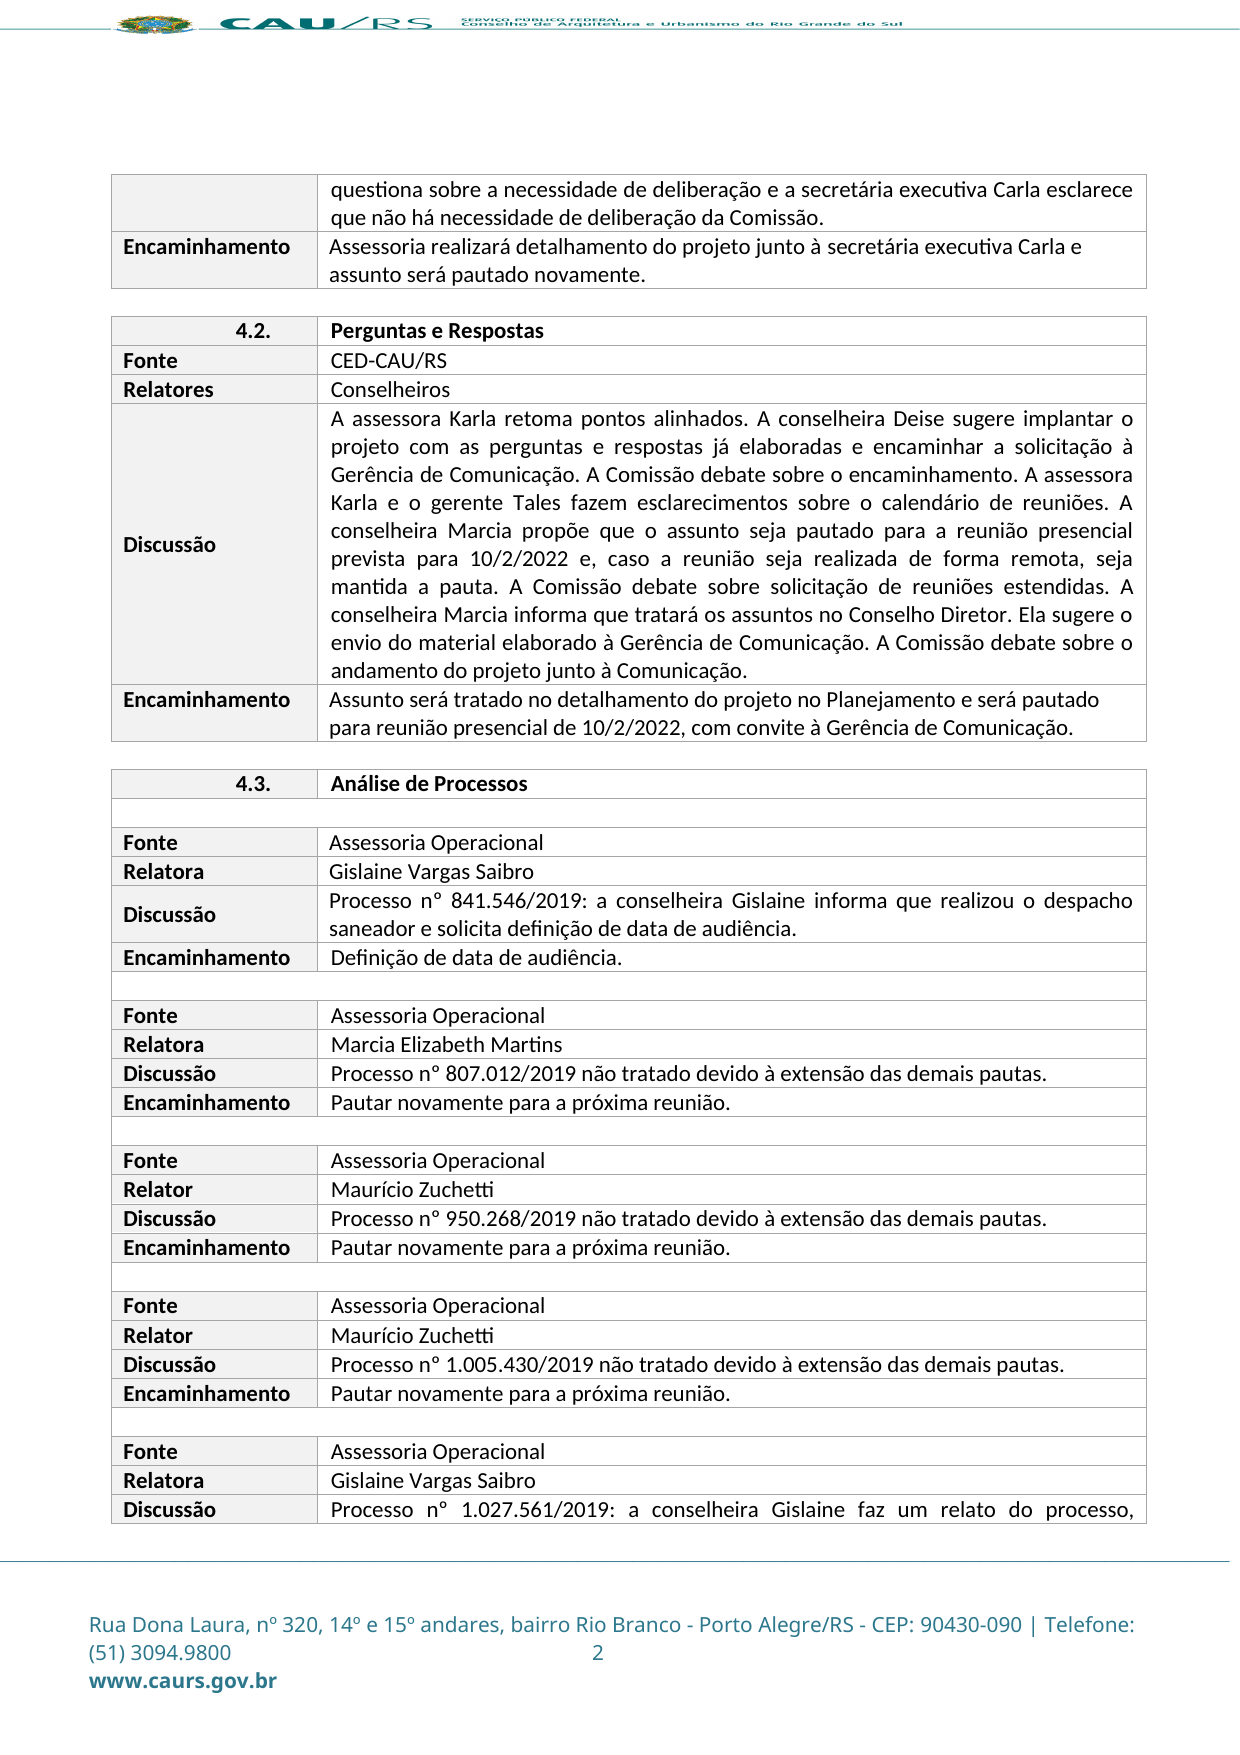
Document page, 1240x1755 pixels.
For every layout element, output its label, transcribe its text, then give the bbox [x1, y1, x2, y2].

table_cell Perguntas e Respostas [318, 317, 1146, 345]
table_cell Gislaine Vargas Saibro [318, 857, 1146, 885]
table_cell Processo nº 950.268/2019 não tratado devido à extensão das demais pautas. [318, 1205, 1146, 1232]
table_cell Pautar novamente para a próxima reunião. [318, 1234, 1146, 1262]
table_cell [112, 799, 1146, 827]
table_cell Assessoria Operacional [318, 1146, 1146, 1174]
table_cell [117, 289, 1146, 316]
table_cell [112, 317, 317, 345]
table_cell CED-CAU/RS [318, 346, 1146, 374]
table_cell [112, 1263, 1146, 1291]
table_cell Relatora [112, 1030, 317, 1058]
table_cell Fonte [112, 346, 317, 374]
table_cell Conselheiros [318, 375, 1146, 403]
table_cell Definição de data de audiência. [318, 943, 1146, 971]
table_cell Relator [112, 1321, 317, 1349]
table_cell [112, 1408, 1146, 1436]
table_cell Processo nº 841.546/2019: a conselheira Gislaine informa que realizou o despacho saneador e solicita definição de data de audiência. [318, 886, 1146, 942]
table_cell Assessoria Operacional [318, 1001, 1146, 1029]
table_cell Fonte [112, 1437, 317, 1465]
table_cell Pautar novamente para a próxima reunião. [318, 1088, 1146, 1116]
table_cell Relator [112, 1175, 317, 1203]
table_cell Discussão [112, 886, 317, 942]
table_cell Processo nº 1.005.430/2019 não tratado devido à extensão das demais pautas. [318, 1350, 1146, 1378]
table_cell Discussão [112, 1495, 317, 1523]
table_cell Pautar novamente para a próxima reunião. [318, 1379, 1146, 1407]
table_cell Discussão [112, 404, 317, 684]
table_cell Relatora [112, 857, 317, 885]
table_cell Encaminhamento [112, 1379, 317, 1407]
table_cell Relatores [112, 375, 317, 403]
table_cell Gislaine Vargas Saibro [318, 1466, 1146, 1494]
table_cell Encaminhamento [112, 943, 317, 971]
table_cell Fonte [112, 1001, 317, 1029]
table_cell Discussão [112, 1059, 317, 1087]
table_cell [112, 770, 317, 798]
table_cell Assessoria Operacional [318, 1292, 1146, 1320]
table_cell Discussão [112, 1205, 317, 1232]
table_cell Discussão [112, 1350, 317, 1378]
table_cell [112, 289, 117, 316]
table_cell Fonte [112, 1292, 317, 1320]
table_cell [112, 972, 1146, 1000]
table_cell questiona sobre a necessidade de deliberação e a secretária executiva Carla esclarece que não há necessidade de deliberação da Comissão. [318, 175, 1146, 231]
table_cell Assessoria realizará detalhamento do projeto junto à secretária executiva Carla e assunto será pautado novamente. [318, 232, 1146, 288]
table_cell Encaminhamento [112, 1234, 317, 1262]
table_cell [112, 742, 1146, 768]
table_cell Encaminhamento [112, 1088, 317, 1116]
table_cell Encaminhamento [112, 232, 317, 288]
table_cell Fonte [112, 1146, 317, 1174]
table_cell Encaminhamento [112, 685, 317, 741]
table_cell Marcia Elizabeth Martins [318, 1030, 1146, 1058]
table_cell Assessoria Operacional [318, 828, 1146, 856]
table_cell Assunto será tratado no detalhamento do projeto no Planejamento e será pautado para reunião presencial de 10/2/2022, com convite à Gerência de Comunicação. [318, 685, 1146, 741]
table_cell Maurício Zuchetti [318, 1321, 1146, 1349]
table_cell Maurício Zuchetti [318, 1175, 1146, 1203]
table_cell Processo nº 807.012/2019 não tratado devido à extensão das demais pautas. [318, 1059, 1146, 1087]
table_cell A assessora Karla retoma pontos alinhados. A conselheira Deise sugere implantar o projeto com as perguntas e respostas já elaboradas e encaminhar a solicitação à Gerência de Comunicação. A Comissão debate sobre o encaminhamento. A assessora Karla e o gerente Tales fazem esclarecimentos sobre o calendário de reuniões. A conselheira Marcia propõe que o assunto seja pautado para a reunião presencial prevista para 10/2/2022 e, caso a reunião seja realizada de forma remota, seja mantida a pauta. A Comissão debate sobre solicitação de reuniões estendidas. A conselheira Marcia informa que tratará os assuntos no Conselho Diretor. Ela sugere o envio do material elaborado à Gerência de Comunicação. A Comissão debate sobre o andamento do projeto junto à Comunicação. [318, 404, 1146, 684]
table_cell Fonte [112, 828, 317, 856]
table_cell Análise de Processos [318, 770, 1146, 798]
table_cell [112, 1117, 1146, 1145]
table_cell Assessoria Operacional [318, 1437, 1146, 1465]
table_cell Processo nº 1.027.561/2019: a conselheira Gislaine faz um relato do processo, [318, 1495, 1146, 1523]
table_cell [112, 175, 317, 231]
table_cell Relatora [112, 1466, 317, 1494]
